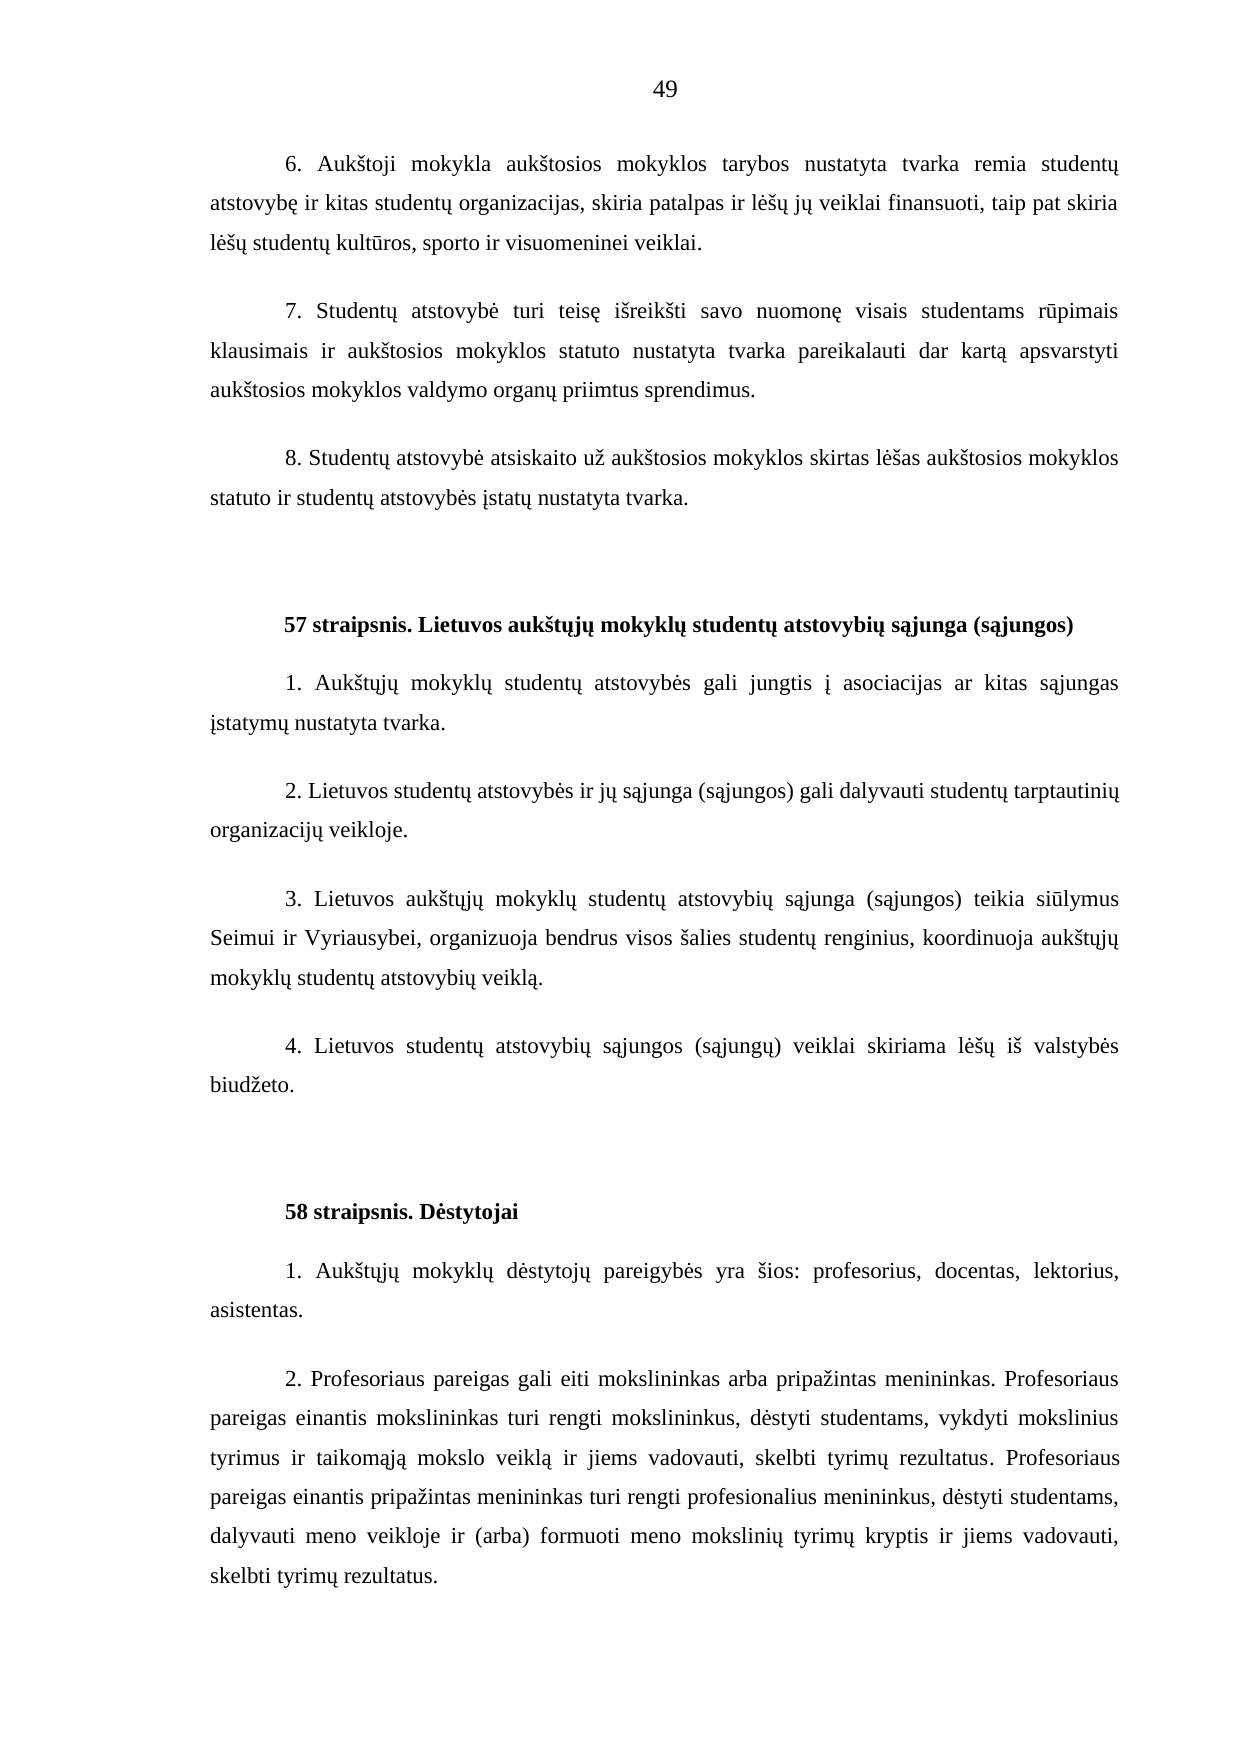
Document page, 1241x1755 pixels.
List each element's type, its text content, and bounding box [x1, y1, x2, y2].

text 4. Lietuvos studentų atstovybių sąjungos (sąjungų) veiklai skiriama lėšų iš valstybės biudžeto. [210, 1032, 1120, 1098]
text 2. Profesoriaus pareigas gali eiti mokslininkas arba pripažintas menininkas. Profesoriaus pareigas einantis mokslininkas turi rengti mokslininkus, dėstyti studentams, vykdyti mokslinius tyrimus ir taikomąją mokslo veiklą ir jiems vadovauti, skelbti tyrimų rezultatus. Profesoriaus pareigas einantis pripažintas menininkas turi rengti profesionalius menininkus, dėstyti studentams, dalyvauti meno veikloje ir (arba) formuoti meno mokslinių tyrimų kryptis ir jiems vadovauti, skelbti tyrimų rezultatus. [210, 1365, 1120, 1588]
text 3. Lietuvos aukštųjų mokyklų studentų atstovybių sąjunga (sąjungos) teikia siūlymus Seimui ir Vyriausybei, organizuoja bendrus visos šalies studentų renginius, koordinuoja aukštųjų mokyklų studentų atstovybių veiklą. [210, 885, 1120, 990]
text 1. Aukštųjų mokyklų studentų atstovybės gali jungtis į asociacijas ar kitas sąjungas įstatymų nustatyta tvarka. [210, 669, 1120, 735]
text 6. Aukštoji mokykla aukštosios mokyklos tarybos nustatyta tvarka remia studentų atstovybę ir kitas studentų organizacijas, skiria patalpas ir lėšų jų veiklai finansuoti, taip pat skiria lėšų studentų kultūros, sporto ir visuomeninei veiklai. [210, 150, 1120, 255]
text 7. Studentų atstovybė turi teisę išreikšti savo nuomonę visais studentams rūpimais klausimais ir aukštosios mokyklos statuto nustatyta tvarka pareikalauti dar kartą apsvarstyti aukštosios mokyklos valdymo organų priimtus sprendimus. [210, 297, 1120, 402]
text 58 straipsnis. Dėstytojai [210, 1198, 1120, 1225]
text 8. Studentų atstovybė atsiskaito už aukštosios mokyklos skirtas lėšas aukštosios mokyklos statuto ir studentų atstovybės įstatų nustatyta tvarka. [210, 444, 1120, 510]
text 57 straipsnis. Lietuvos aukštųjų mokyklų studentų atstovybių sąjunga (sąjungos) [284, 611, 1120, 637]
text 2. Lietuvos studentų atstovybės ir jų sąjunga (sąjungos) gali dalyvauti studentų tarptautinių organizacijų veikloje. [210, 777, 1120, 843]
text 1. Aukštųjų mokyklų dėstytojų pareigybės yra šios: profesorius, docentas, lektorius, asistentas. [210, 1257, 1120, 1323]
